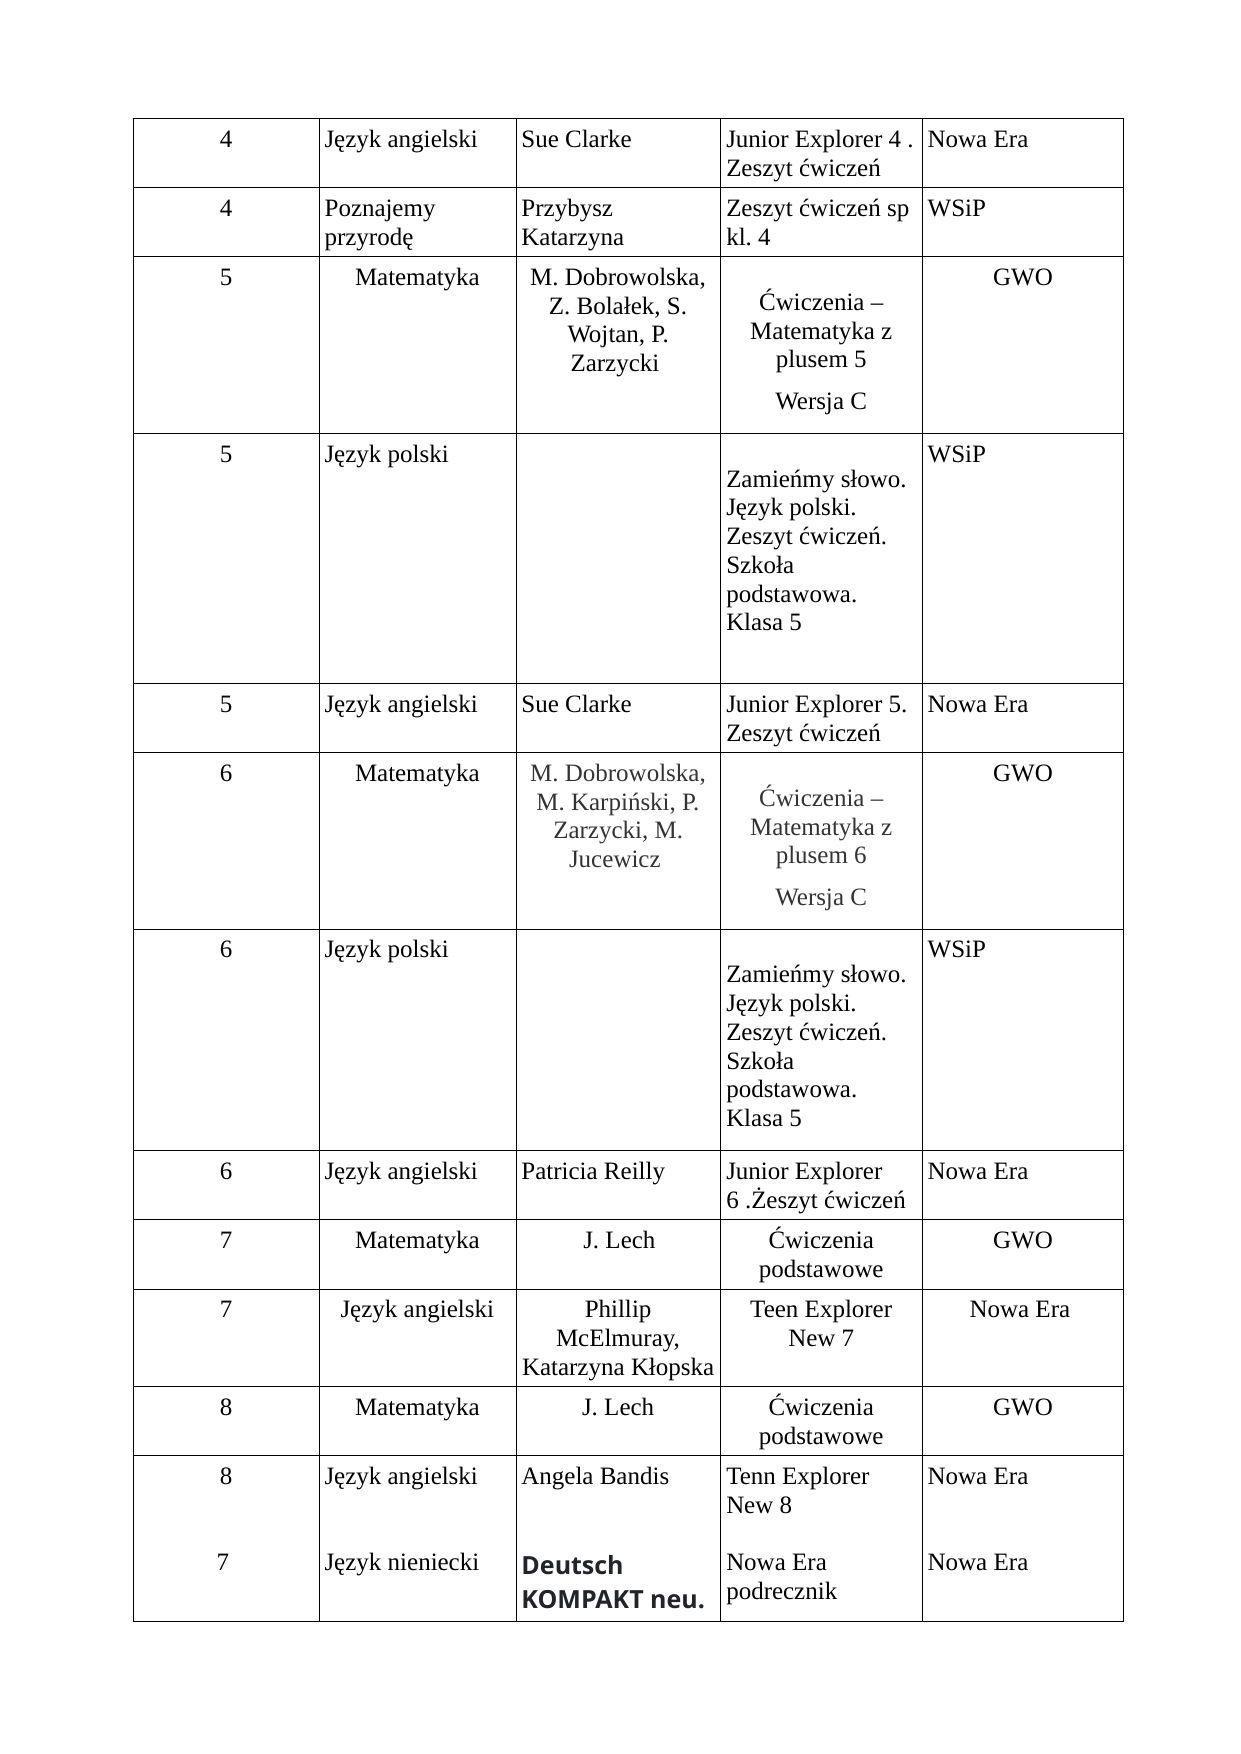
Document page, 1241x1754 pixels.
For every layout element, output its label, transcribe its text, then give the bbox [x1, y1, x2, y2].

table_cell Teen Explorer New 7 [721, 1290, 922, 1386]
table_cell M. Dobrowolska, Z. Bolałek, S. Wojtan, P. Zarzycki [517, 257, 720, 433]
table_cell Matematyka [320, 257, 516, 433]
table_cell GWO [923, 257, 1123, 433]
table_cell Język angielski [320, 1290, 516, 1386]
table_cell Nowa Era [923, 684, 1123, 752]
table_cell Junior Explorer 4 . Zeszyt ćwiczeń [721, 119, 922, 187]
table_cell Sue Clarke [517, 684, 720, 752]
table_cell 4 [134, 188, 319, 256]
table_cell [517, 434, 720, 683]
table_cell Ćwiczenia podstawowe [721, 1220, 922, 1288]
table_cell 6 [134, 930, 319, 1150]
table_cell Język angielski Język nieniecki [320, 1456, 516, 1621]
table_cell Ćwiczenia podstawowe [721, 1387, 922, 1455]
table_cell Matematyka [320, 753, 516, 929]
table_cell Ćwiczenia – Matematyka z plusem 5 Wersja C [721, 257, 922, 433]
table_cell J. Lech [517, 1387, 720, 1455]
table_cell 4 [134, 119, 319, 187]
table_cell Angela Bandis Deutsch KOMPAKT neu. [517, 1456, 720, 1621]
table_cell Nowa Era [923, 1151, 1123, 1219]
table_cell Tenn Explorer New 8 Nowa Era podrecznik [721, 1456, 922, 1621]
table_cell Poznajemy przyrodę [320, 188, 516, 256]
table_cell Junior Explorer 6 .Żeszyt ćwiczeń [721, 1151, 922, 1219]
table_cell GWO [923, 753, 1123, 929]
table_cell 8 [134, 1387, 319, 1455]
table_cell M. Dobrowolska, M. Karpiński, P. Zarzycki, M. Jucewicz [517, 753, 720, 929]
table_cell 7 [134, 1290, 319, 1386]
table_cell Patricia Reilly [517, 1151, 720, 1219]
table_cell [517, 930, 720, 1150]
table_cell 5 [134, 434, 319, 683]
table_cell WSiP [923, 188, 1123, 256]
table_cell Język polski [320, 434, 516, 683]
table_cell Junior Explorer 5. Zeszyt ćwiczeń [721, 684, 922, 752]
table_cell Zeszyt ćwiczeń sp kl. 4 [721, 188, 922, 256]
table_cell GWO [923, 1220, 1123, 1288]
table_cell Język angielski [320, 1151, 516, 1219]
table_cell Ćwiczenia – Matematyka z plusem 6 Wersja C [721, 753, 922, 929]
table_cell Zamieńmy słowo. Język polski. Zeszyt ćwiczeń. Szkoła podstawowa. Klasa 5 [721, 434, 922, 683]
table_cell GWO [923, 1387, 1123, 1455]
table_cell Matematyka [320, 1387, 516, 1455]
table_cell Przybysz Katarzyna [517, 188, 720, 256]
table_cell 6 [134, 1151, 319, 1219]
table_cell WSiP [923, 930, 1123, 1150]
table_cell Język angielski [320, 684, 516, 752]
table_cell 8 7 [134, 1456, 319, 1621]
table_cell 6 [134, 753, 319, 929]
table_cell 5 [134, 684, 319, 752]
table_cell Phillip McElmuray, Katarzyna Kłopska [517, 1290, 720, 1386]
table_cell Matematyka [320, 1220, 516, 1288]
table_cell Nowa Era [923, 119, 1123, 187]
table_cell Nowa Era Nowa Era [923, 1456, 1123, 1621]
table_cell Język polski [320, 930, 516, 1150]
table_cell J. Lech [517, 1220, 720, 1288]
table_cell Sue Clarke [517, 119, 720, 187]
table_cell Nowa Era [923, 1290, 1123, 1386]
table_cell Język angielski [320, 119, 516, 187]
table_cell 5 [134, 257, 319, 433]
table_cell Zamieńmy słowo. Język polski. Zeszyt ćwiczeń. Szkoła podstawowa. Klasa 5 [721, 930, 922, 1150]
table_cell 7 [134, 1220, 319, 1288]
table_cell WSiP [923, 434, 1123, 683]
